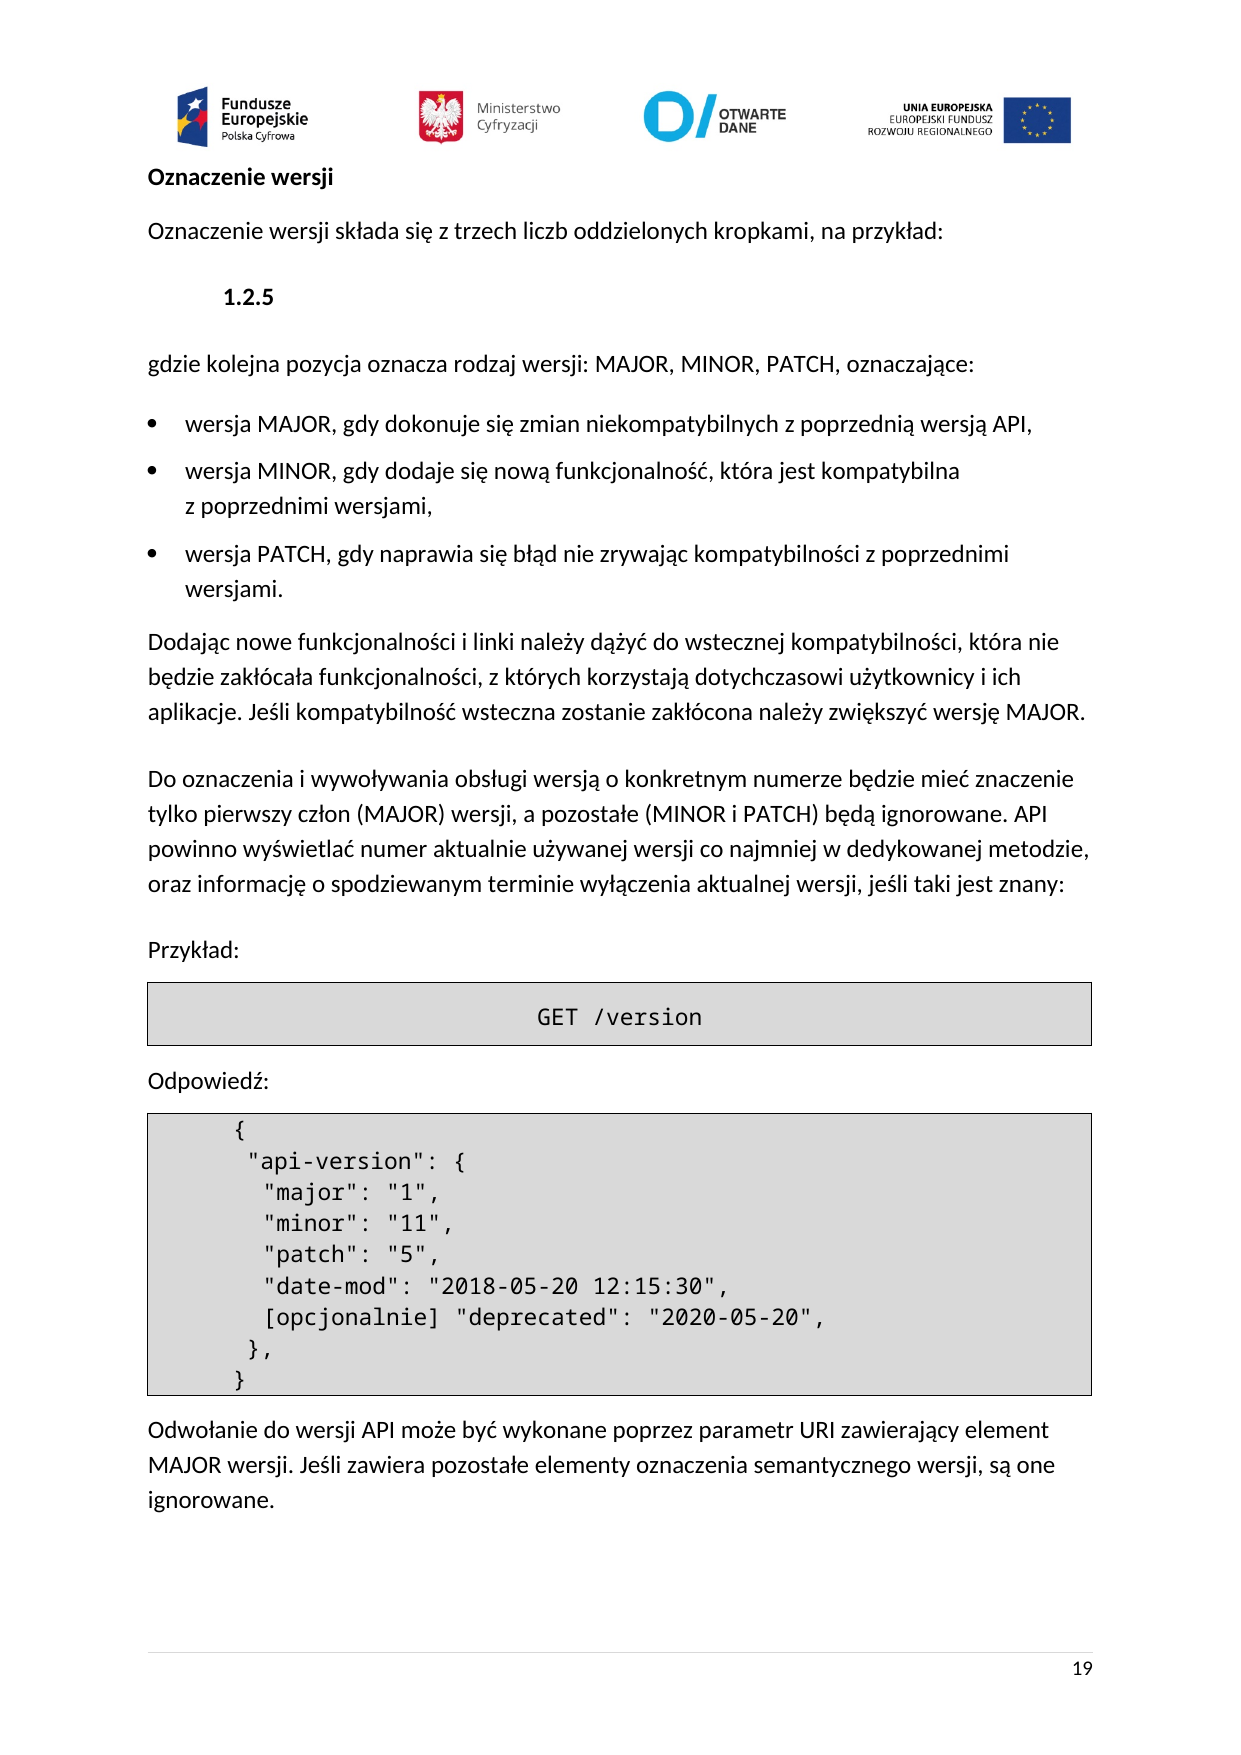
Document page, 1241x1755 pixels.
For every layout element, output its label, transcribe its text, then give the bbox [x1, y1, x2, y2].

text Oznaczenie wersji składa się z trzech liczb oddzielonych kropkami, na przykład: [148, 215, 1093, 246]
text Odpowiedź: [148, 1065, 1093, 1095]
text Przykład: [148, 934, 1093, 964]
picture [147, 73, 1093, 162]
table_header GET /version [148, 983, 1091, 1045]
text Do oznaczenia i wywoływania obsługi wersją o konkretnym numerze będzie mieć znaczenie tylko pierwszy człon (MAJOR) wersji, a pozostałe (MINOR i PATCH) będą ignorowane. API powinno wyświetlać numer aktualnie używanej wersji co najmniej w dedykowanej metodzie, oraz informację o spodziewanym terminie wyłączenia aktualnej wersji, jeśli taki jest znany: [148, 763, 1093, 898]
table_header { "api-version": { "major": "1", "minor": "11", "patch": "5", "date-mod": "2018-05-20 12:15:30", [opcjonalnie] "deprecated": "2020-05-20", }, } [148, 1114, 1091, 1395]
text Odwołanie do wersji API może być wykonane poprzez parametr URI zawierający element MAJOR wersji. Jeśli zawiera pozostałe elementy oznaczenia semantycznego wersji, są one ignorowane. [148, 1414, 1093, 1515]
list wersja MAJOR, gdy dokonuje się zmian niekompatybilnych z poprzednią wersją API, [148, 408, 1093, 438]
list wersja MINOR, gdy dodaje się nową funkcjonalność, która jest kompatybilna z poprzednimi wersjami, [148, 455, 1093, 521]
text Dodając nowe funkcjonalności i linki należy dążyć do wstecznej kompatybilności, która nie będzie zakłócała funkcjonalności, z których korzystają dotychczasowi użytkownicy i ich aplikacje. Jeśli kompatybilność wsteczna zostanie zakłócona należy zwiększyć wersję MAJOR. [148, 627, 1093, 727]
list wersja PATCH, gdy naprawia się błąd nie zrywając kompatybilności z poprzednimi wersjami. [148, 538, 1093, 603]
text gdzie kolejna pozycja oznacza rodzaj wersji: MAJOR, MINOR, PATCH, oznaczające: [148, 348, 1093, 378]
text 1.2.5 [223, 282, 1093, 312]
text Oznaczenie wersji [148, 162, 1093, 192]
